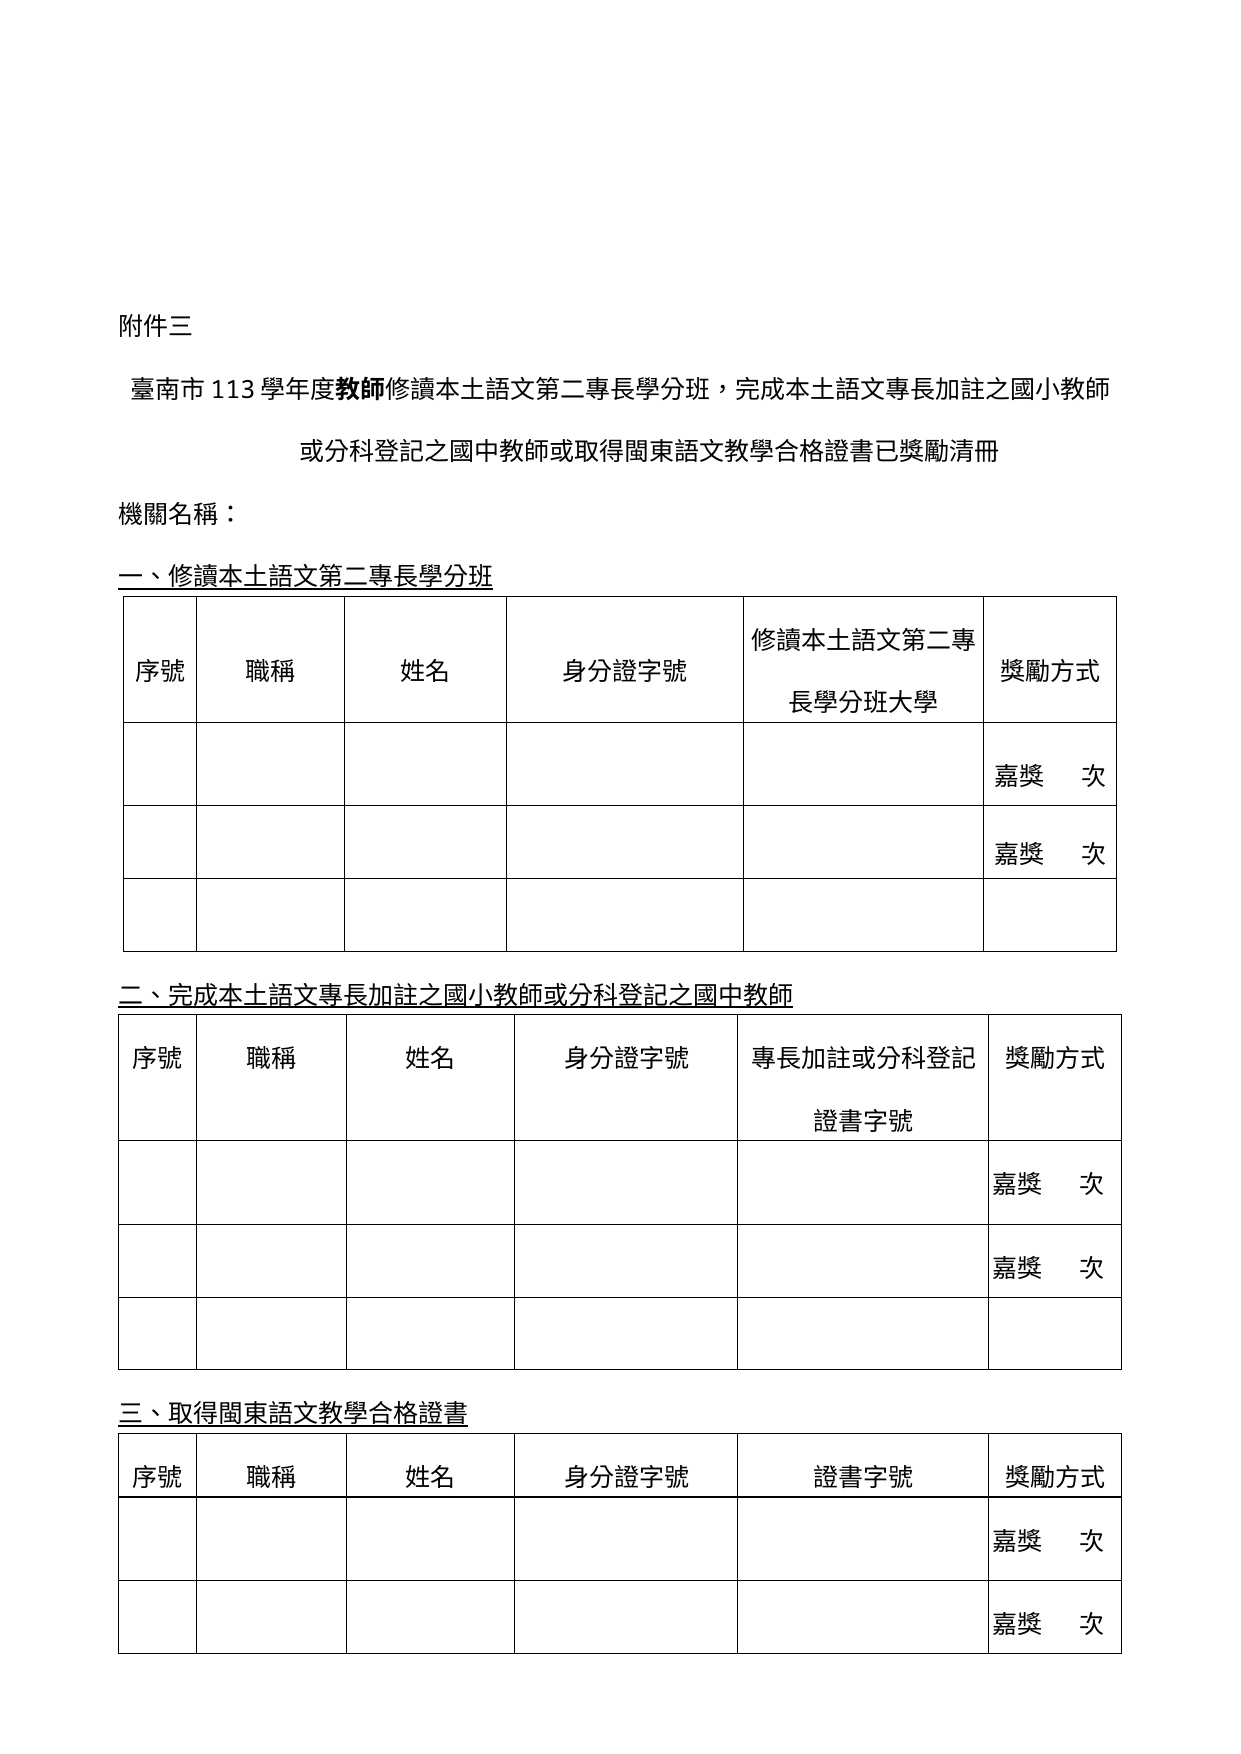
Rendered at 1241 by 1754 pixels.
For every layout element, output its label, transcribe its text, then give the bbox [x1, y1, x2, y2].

table_cell [197, 1581, 346, 1653]
table_cell [738, 1225, 988, 1297]
table_header 證書字號 [738, 1434, 988, 1496]
table_cell [119, 1225, 196, 1297]
table_cell [345, 806, 506, 878]
table_cell [507, 879, 743, 951]
table_cell [515, 1581, 737, 1653]
text 一、修讀本土語文第二專長學分班 [118, 533, 1122, 596]
table_cell 嘉獎 次 [984, 806, 1116, 878]
table_cell 嘉獎 次 [989, 1225, 1121, 1297]
table_cell [738, 1581, 988, 1653]
table_cell [119, 1298, 196, 1369]
table_cell 嘉獎 次 [989, 1498, 1121, 1580]
table_cell [124, 723, 196, 805]
table_cell [347, 1581, 514, 1653]
table_cell [515, 1498, 737, 1580]
table_header 修讀本土語文第二專長學分班大學 [744, 597, 983, 722]
table_cell [744, 723, 983, 805]
table_header 身分證字號 [515, 1015, 737, 1140]
table_cell [738, 1141, 988, 1224]
table_cell [119, 1581, 196, 1653]
table_cell [347, 1141, 514, 1224]
table_cell [515, 1141, 737, 1224]
table_cell [345, 879, 506, 951]
table_cell [347, 1225, 514, 1297]
table_cell [347, 1498, 514, 1580]
table_cell [984, 879, 1116, 951]
table_cell [124, 806, 196, 878]
table_cell 嘉獎 次 [989, 1141, 1121, 1224]
table_cell [197, 1225, 346, 1297]
table_cell [515, 1298, 737, 1369]
table_header 職稱 [197, 1015, 346, 1140]
table_cell 嘉獎 次 [984, 723, 1116, 805]
table_header 姓名 [347, 1015, 514, 1140]
table_cell [744, 879, 983, 951]
text 三、取得閩東語文教學合格證書 [118, 1370, 1122, 1433]
table_cell [197, 1298, 346, 1369]
table_header 姓名 [347, 1434, 514, 1496]
table_cell [119, 1498, 196, 1580]
table_header 職稱 [197, 1434, 346, 1496]
text 附件三 [118, 283, 1122, 346]
text 二、完成本土語文專長加註之國小教師或分科登記之國中教師 [118, 952, 1122, 1014]
table_cell [738, 1298, 988, 1369]
table_header 序號 [119, 1434, 196, 1496]
table_cell [197, 1498, 346, 1580]
table_header 專長加註或分科登記證書字號 [738, 1015, 988, 1140]
table_cell [345, 723, 506, 805]
table_header 身分證字號 [515, 1434, 737, 1496]
table_header 獎勵方式 [989, 1434, 1121, 1496]
text 臺南市113學年度教師修讀本土語文第二專長學分班，完成本土語文專長加註之國小教師或分科登記之國中教師或取得閩東語文教學合格證書已獎勵清冊 [118, 346, 1122, 471]
table_header 序號 [124, 597, 196, 722]
table_cell [744, 806, 983, 878]
table_cell [515, 1225, 737, 1297]
text 機關名稱： [118, 471, 1122, 533]
table_cell [197, 723, 344, 805]
table_header 身分證字號 [507, 597, 743, 722]
table_cell [989, 1298, 1121, 1369]
table_header 獎勵方式 [984, 597, 1116, 722]
table_cell [124, 879, 196, 951]
table_cell [197, 1141, 346, 1224]
table_cell 嘉獎 次 [989, 1581, 1121, 1653]
table_cell [347, 1298, 514, 1369]
table_header 職稱 [197, 597, 344, 722]
table_cell [197, 806, 344, 878]
table_header 序號 [119, 1015, 196, 1140]
table_header 姓名 [345, 597, 506, 722]
table_header 獎勵方式 [989, 1015, 1121, 1140]
table_cell [507, 806, 743, 878]
table_cell [197, 879, 344, 951]
table_cell [738, 1498, 988, 1580]
table_cell [507, 723, 743, 805]
table_cell [119, 1141, 196, 1224]
